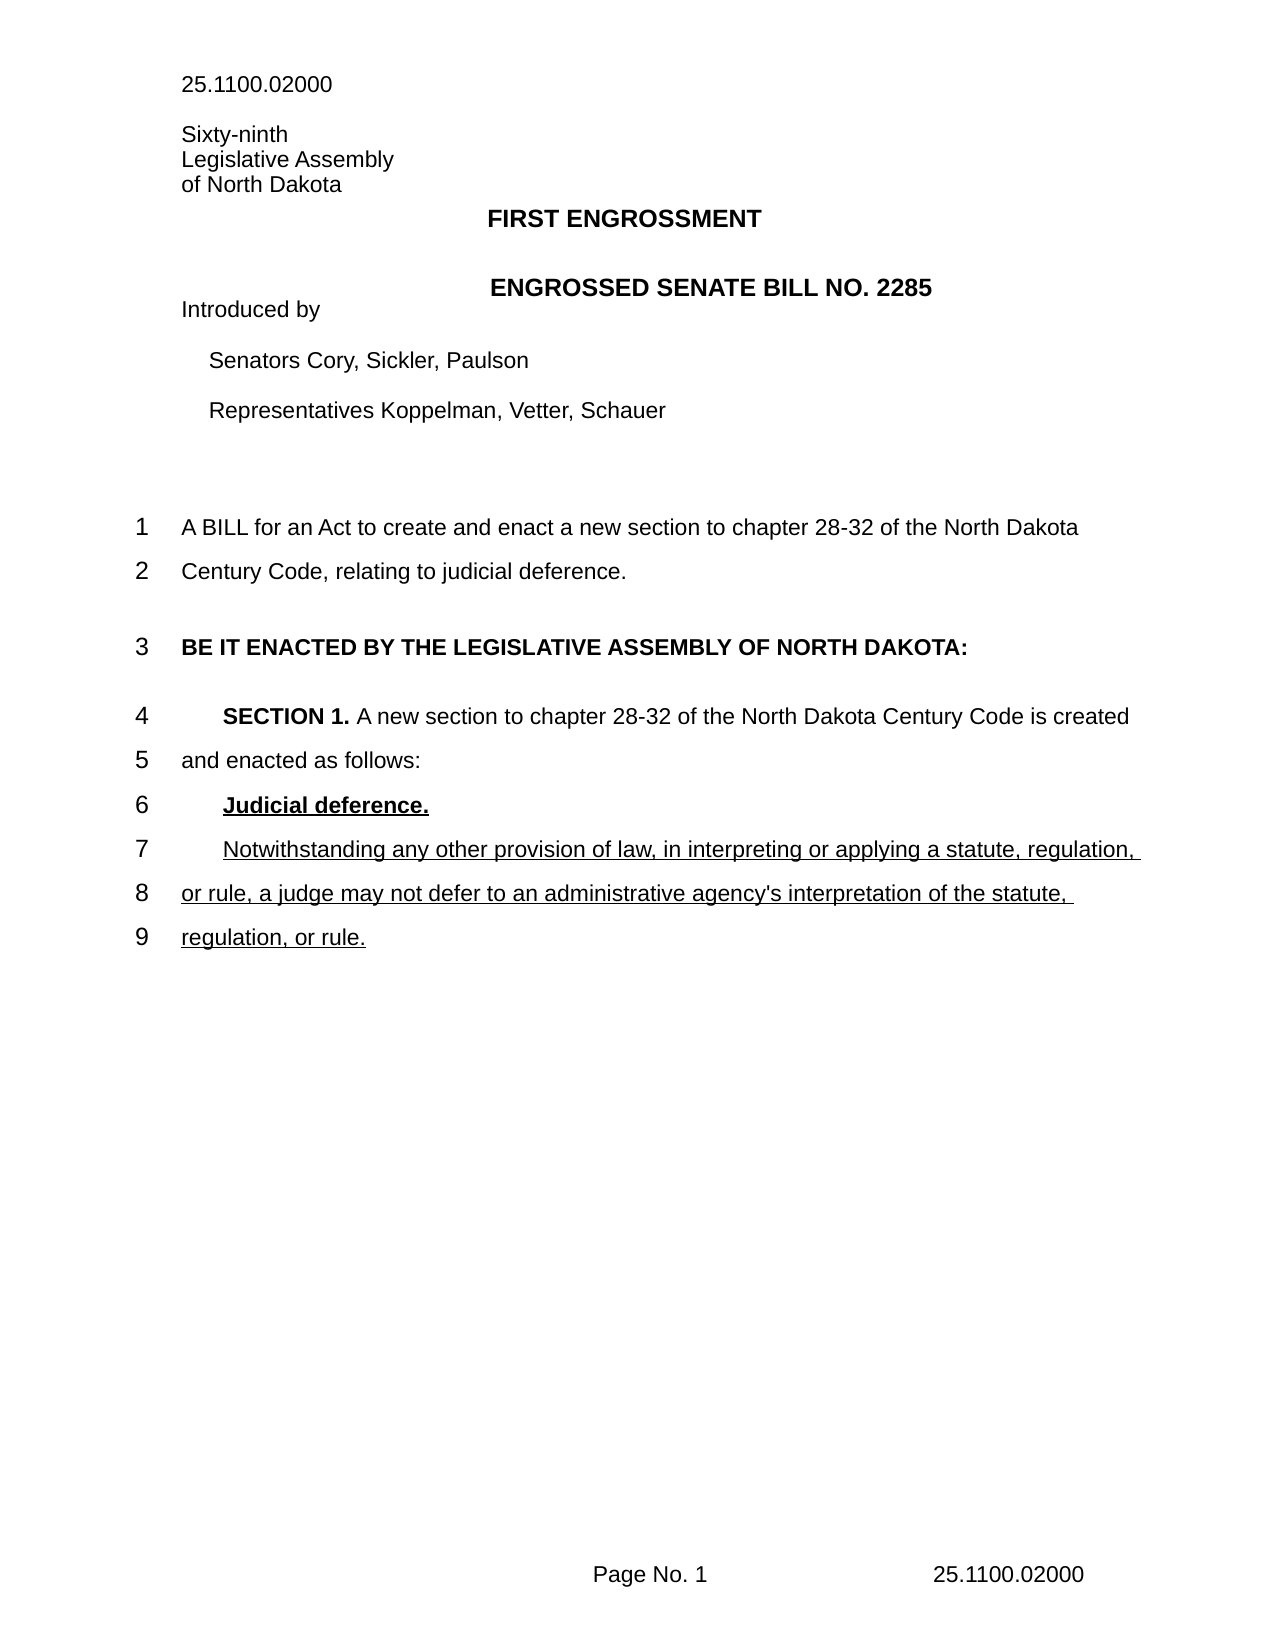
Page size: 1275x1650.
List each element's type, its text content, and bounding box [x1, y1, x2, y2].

title FIRST ENGROSSMENT [487, 206, 762, 233]
title A BILL for an Act to create and enact a new section to chapter 28‑32 of the North Dakota Century Code, relating to judicial deference. [181, 500, 1154, 588]
text Introduced by [181, 298, 1154, 323]
text Senators Cory, Sickler, Paulson [208, 350, 1154, 373]
text Notwithstanding any other provision of law, in interpreting or applying a statute, regulation, or rule, a judge may not defer to an administrative agency's interpretation of the statute, regulation, or rule. [181, 822, 1154, 955]
text SECTION 1. A new section to chapter 28‑32 of the North Dakota Century Code is created and enacted as follows: [181, 689, 1154, 778]
text Sixty-ninth [181, 123, 1154, 148]
text of North Dakota [181, 173, 1154, 198]
text Representatives Koppelman, Vetter, Schauer [208, 400, 1154, 423]
subtitle Judicial deference. [181, 778, 1154, 822]
text 25.1100.02000 [181, 73, 1154, 98]
title ENGROSSED Senate BILL NO. 2285 [490, 272, 932, 301]
text BE IT ENACTED BY THE LEGISLATIVE ASSEMBLY OF NORTH DAKOTA: [181, 620, 1154, 664]
text Legislative Assembly [181, 148, 1154, 173]
